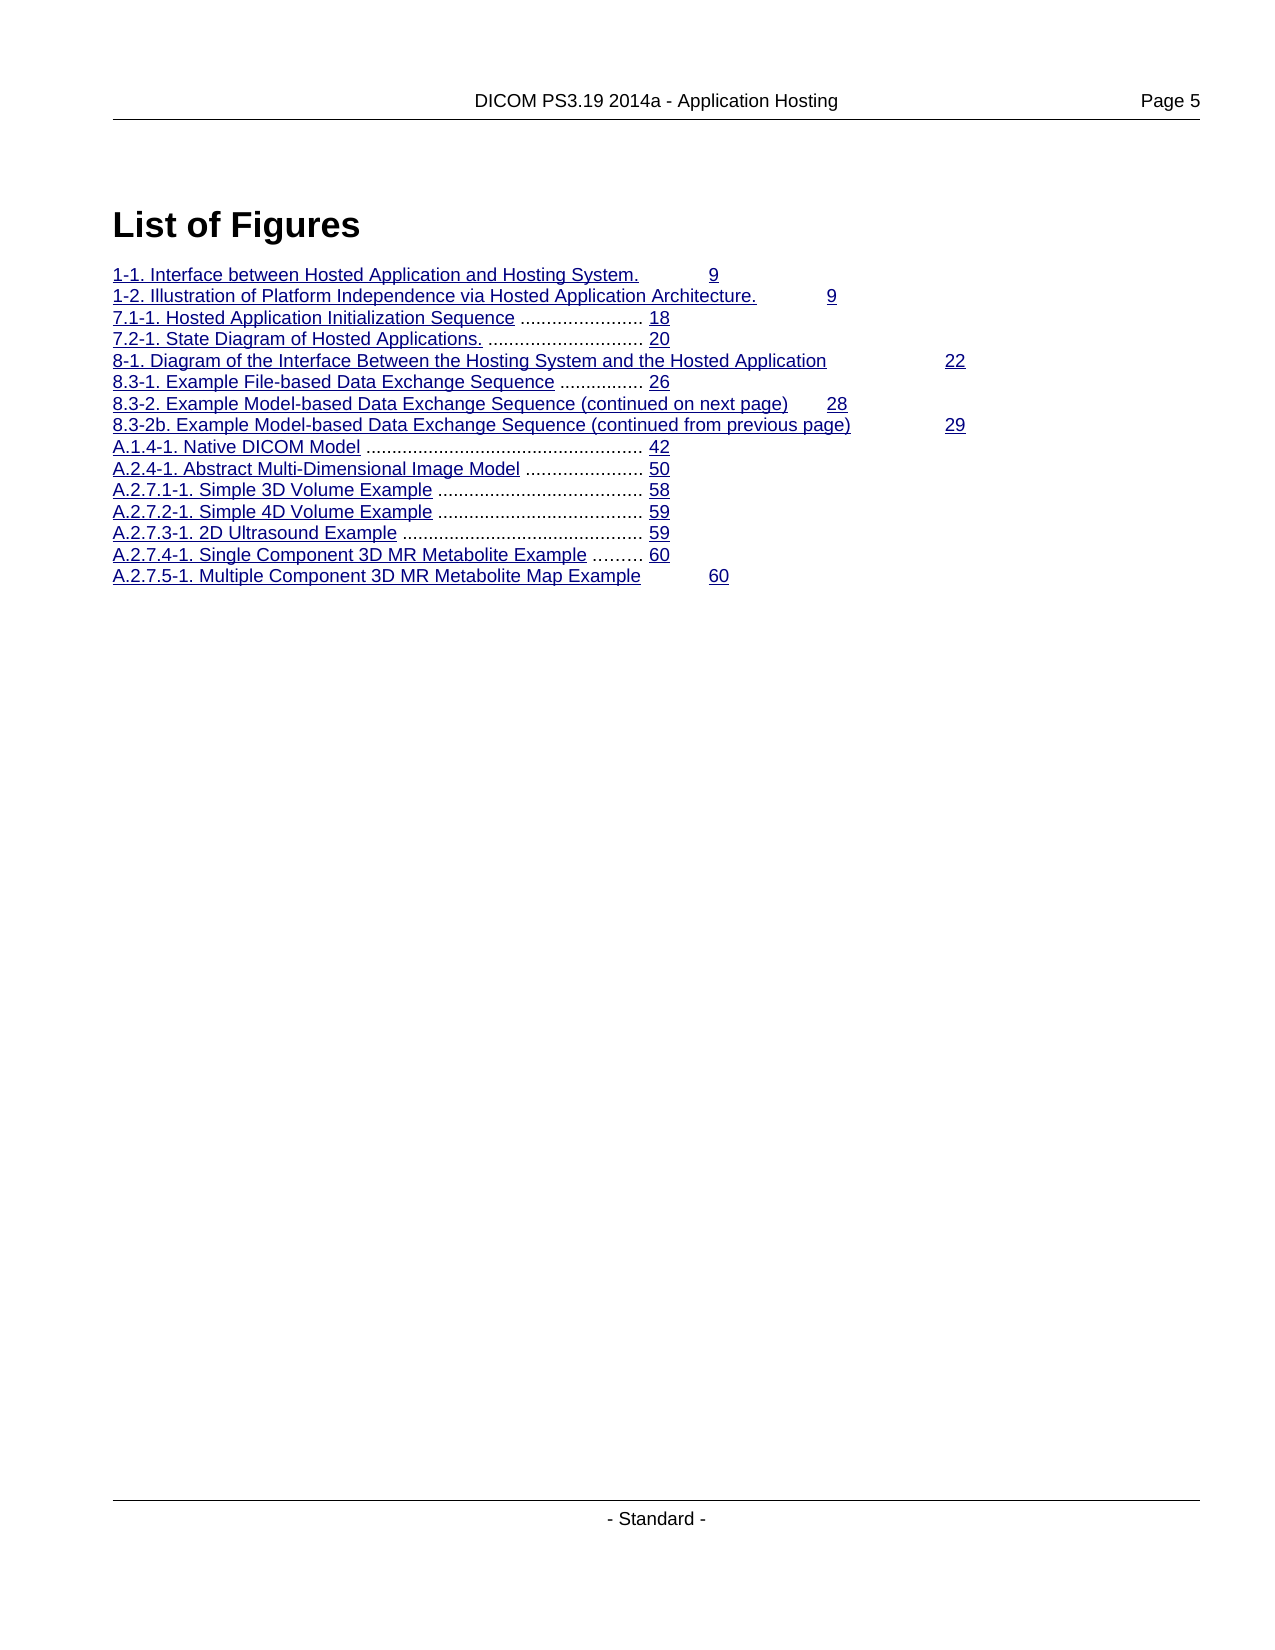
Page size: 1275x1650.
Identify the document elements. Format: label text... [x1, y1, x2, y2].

text 1-1. Interface between Hosted Application and Hosting System. 0 [112, 263, 1175, 285]
text A.2.7.3-1. 2D Ultrasound Example 0 [112, 522, 1175, 544]
text 1-2. Illustration of Platform Independence via Hosted Application Architecture. 0 [112, 285, 1175, 306]
text 8-1. Diagram of the Interface Between the Hosting System and the Hosted Application 0 [112, 349, 1175, 371]
text 7.2-1. State Diagram of Hosted Applications. 0 [112, 328, 1175, 349]
text A.2.7.1-1. Simple 3D Volume Example 0 [112, 479, 1175, 501]
text A.2.7.5-1. Multiple Component 3D MR Metabolite Map Example 0 [112, 565, 1175, 587]
text 8.3-1. Example File-based Data Exchange Sequence 0 [112, 371, 1175, 393]
text 8.3-2b. Example Model-based Data Exchange Sequence (continued from previous page) 0 [112, 414, 1175, 436]
text A.1.4-1. Native DICOM Model 0 [112, 436, 1175, 457]
text A.2.7.2-1. Simple 4D Volume Example 0 [112, 501, 1175, 522]
text A.2.7.4-1. Single Component 3D MR Metabolite Example 0 [112, 544, 1175, 565]
text 8.3-2. Example Model-based Data Exchange Sequence (continued on next page) 0 [112, 393, 1175, 414]
text List of Figures [112, 204, 1200, 245]
text 7.1-1. Hosted Application Initialization Sequence 0 [112, 306, 1175, 328]
text A.2.4-1. Abstract Multi-Dimensional Image Model 0 [112, 457, 1175, 479]
